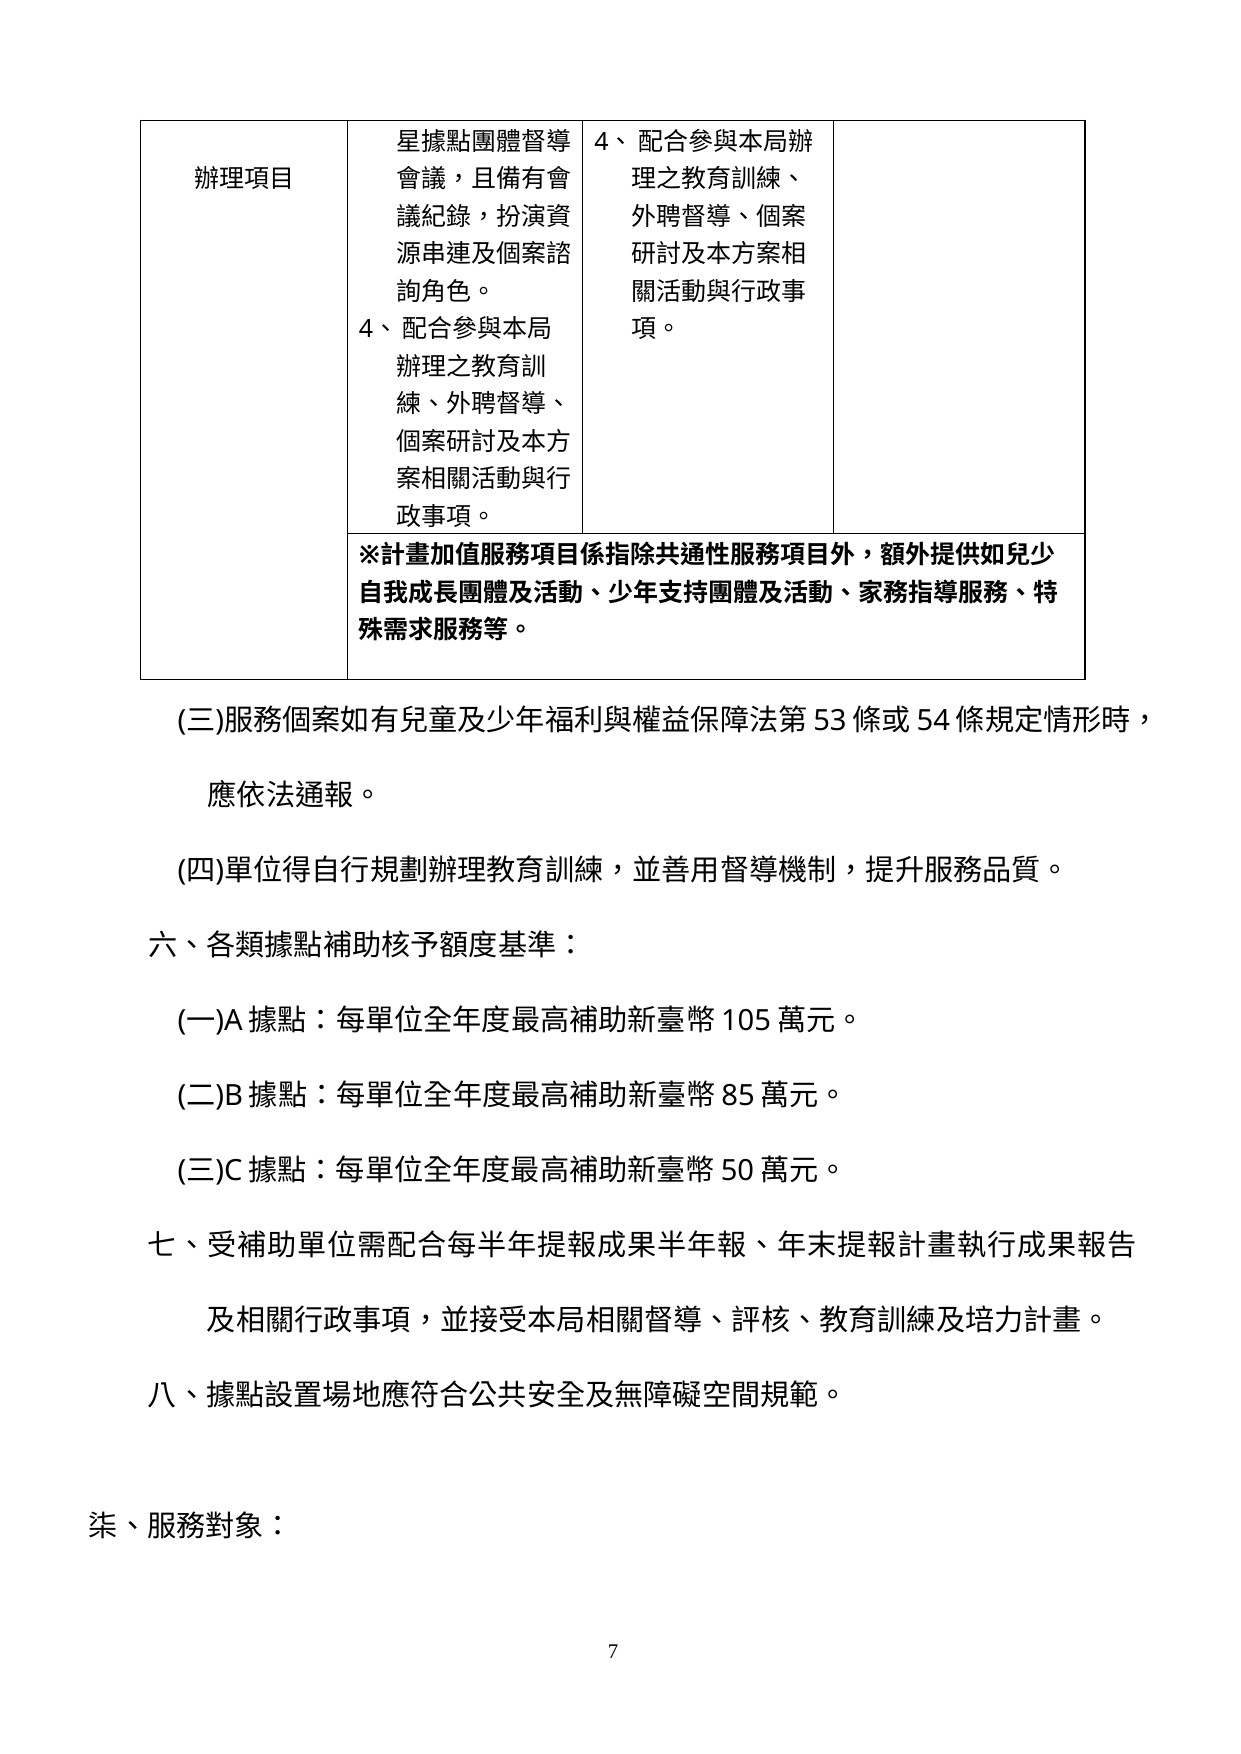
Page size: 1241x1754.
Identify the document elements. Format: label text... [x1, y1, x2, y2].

text 柒、服務對象： [89, 1486, 1137, 1561]
table_cell 計畫加值服務項目至少達1項，或有辦理特殊需求服務項目。 需協助A據點辦理各分區小衛星據點團體督導會議，協助場地借用、會議行政庶務等事宜。 每季彙整及更新各分區內所使用之社會資源。 配合參與本局辦理之教育訓練、外聘督導、個案研討及本方案相關活動與行政事項。 [583, 121, 833, 533]
text (四)單位得自行規劃辦理教育訓練，並善用督導機制，提升服務品質。 [177, 830, 1137, 905]
text 七、受補助單位需配合每半年提報成果半年報、年末提報計畫執行成果報告及相關行政事項，並接受本局相關督導、評核、教育訓練及培力計畫。 [148, 1205, 1137, 1355]
text (三)服務個案如有兒童及少年福利與權益保障法第53條或54條規定情形時， [177, 680, 1137, 755]
text (三)C據點：每單位全年度最高補助新臺幣50萬元。 [177, 1130, 1137, 1205]
table_cell 星據點團體督導會議，且備有會議紀錄，扮演資源串連及個案諮詢角色。 配合參與本局辦理之教育訓練、外聘督導、個案研討及本方案相關活動與行政事項。 [348, 121, 582, 533]
table_cell [834, 121, 1084, 533]
table_cell 辦理項目 [141, 121, 347, 679]
text 六、各類據點補助核予額度基準： [148, 905, 1137, 980]
text 八、據點設置場地應符合公共安全及無障礙空間規範。 [148, 1355, 1137, 1430]
text 應依法通報。 [177, 755, 1137, 830]
text (一)A據點：每單位全年度最高補助新臺幣105萬元。 [177, 980, 1137, 1055]
text (二)B據點：每單位全年度最高補助新臺幣85萬元。 [177, 1055, 1137, 1130]
table_cell ※計畫加值服務項目係指除共通性服務項目外，額外提供如兒少自我成長團體及活動、少年支持團體及活動、家務指導服務、特殊需求服務等。 [348, 534, 1084, 679]
